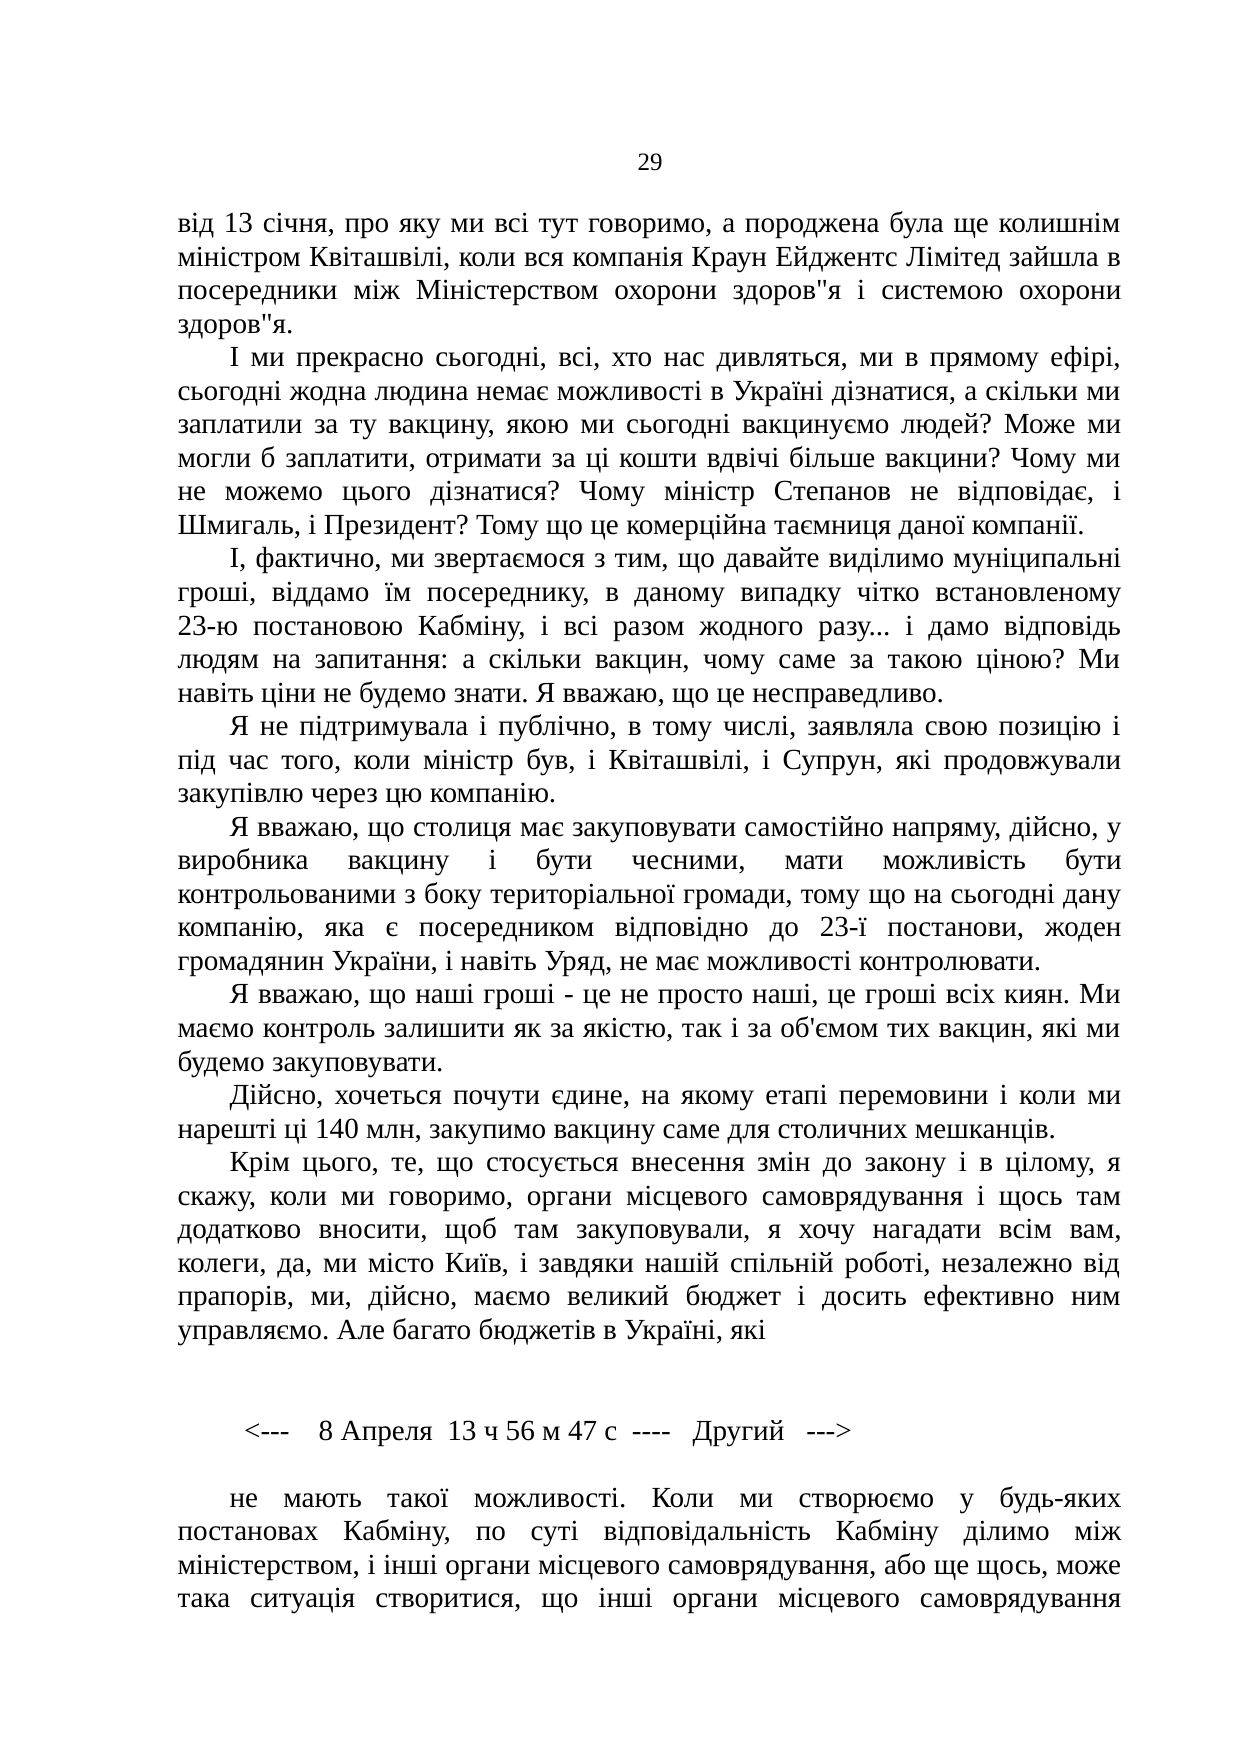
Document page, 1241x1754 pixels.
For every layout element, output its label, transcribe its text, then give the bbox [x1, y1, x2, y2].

text Я вважаю, що столиця має закуповувати самостійно напряму, дійсно, у виробника вакцину і бути чесними, мати можливість бути контрольованими з боку територіальної громади, тому що на сьогодні дану компанію, яка є посередником відповідно до 23-ї постанови, жоден громадянин України, і навіть Уряд, не має можливості контролювати. [177, 809, 1122, 977]
text Крім цього, те, що стосується внесення змін до закону і в цілому, я скажу, коли ми говоримо, органи місцевого самоврядування і щось там додатково вносити, щоб там закуповували, я хочу нагадати всім вам, колеги, да, ми місто Київ, і завдяки нашій спільній роботі, незалежно від прапорів, ми, дійсно, маємо великий бюджет і досить ефективно ним управляємо. Але багато бюджетів в Україні, які [177, 1144, 1122, 1346]
text не мають такої можливості. Коли ми створюємо у будь-яких постановах Кабміну, по суті відповідальність Кабміну ділимо між міністерством, і інші органи місцевого самоврядування, або ще щось, може така ситуація створитися, що інші органи місцевого самоврядування [177, 1480, 1122, 1614]
text Дійсно, хочеться почути єдине, на якому етапі перемовини і коли ми нарешті ці 140 млн, закупимо вакцину саме для столичних мешканців. [177, 1077, 1122, 1144]
text <--- 8 Апреля 13 ч 56 м 47 с ---- Другий ---> [177, 1413, 1122, 1446]
text Я вважаю, що наші гроші - це не просто наші, це гроші всіх киян. Ми маємо контроль залишити як за якістю, так і за об'ємом тих вакцин, які ми будемо закуповувати. [177, 977, 1122, 1077]
text І, фактично, ми звертаємося з тим, що давайте виділимо муніципальні гроші, віддамо їм посереднику, в даному випадку чітко встановленому 23-ю постановою Кабміну, і всі разом жодного разу... і дамо відповідь людям на запитання: а скільки вакцин, чому саме за такою ціною? Ми навіть ціни не будемо знати. Я вважаю, що це несправедливо. [177, 541, 1122, 708]
text І ми прекрасно сьогодні, всі, хто нас дивляться, ми в прямому ефірі, сьогодні жодна людина немає можливості в Україні дізнатися, а скільки ми заплатили за ту вакцину, якою ми сьогодні вакцинуємо людей? Може ми могли б заплатити, отримати за ці кошти вдвічі більше вакцини? Чому ми не можемо цього дізнатися? Чому міністр Степанов не відповідає, і Шмигаль, і Президент? Тому що це комерційна таємниця даної компанії. [177, 339, 1122, 541]
text від 13 січня, про яку ми всі тут говоримо, а породжена була ще колишнім міністром Квіташвілі, коли вся компанія Краун Ейджентс Лімітед зайшла в посередники між Міністерством охорони здоров"я і системою охорони здоров"я. [177, 205, 1122, 339]
text Я не підтримувала і публічно, в тому числі, заявляла свою позицію і під час того, коли міністр був, і Квіташвілі, і Супрун, які продовжували закупівлю через цю компанію. [177, 708, 1122, 809]
